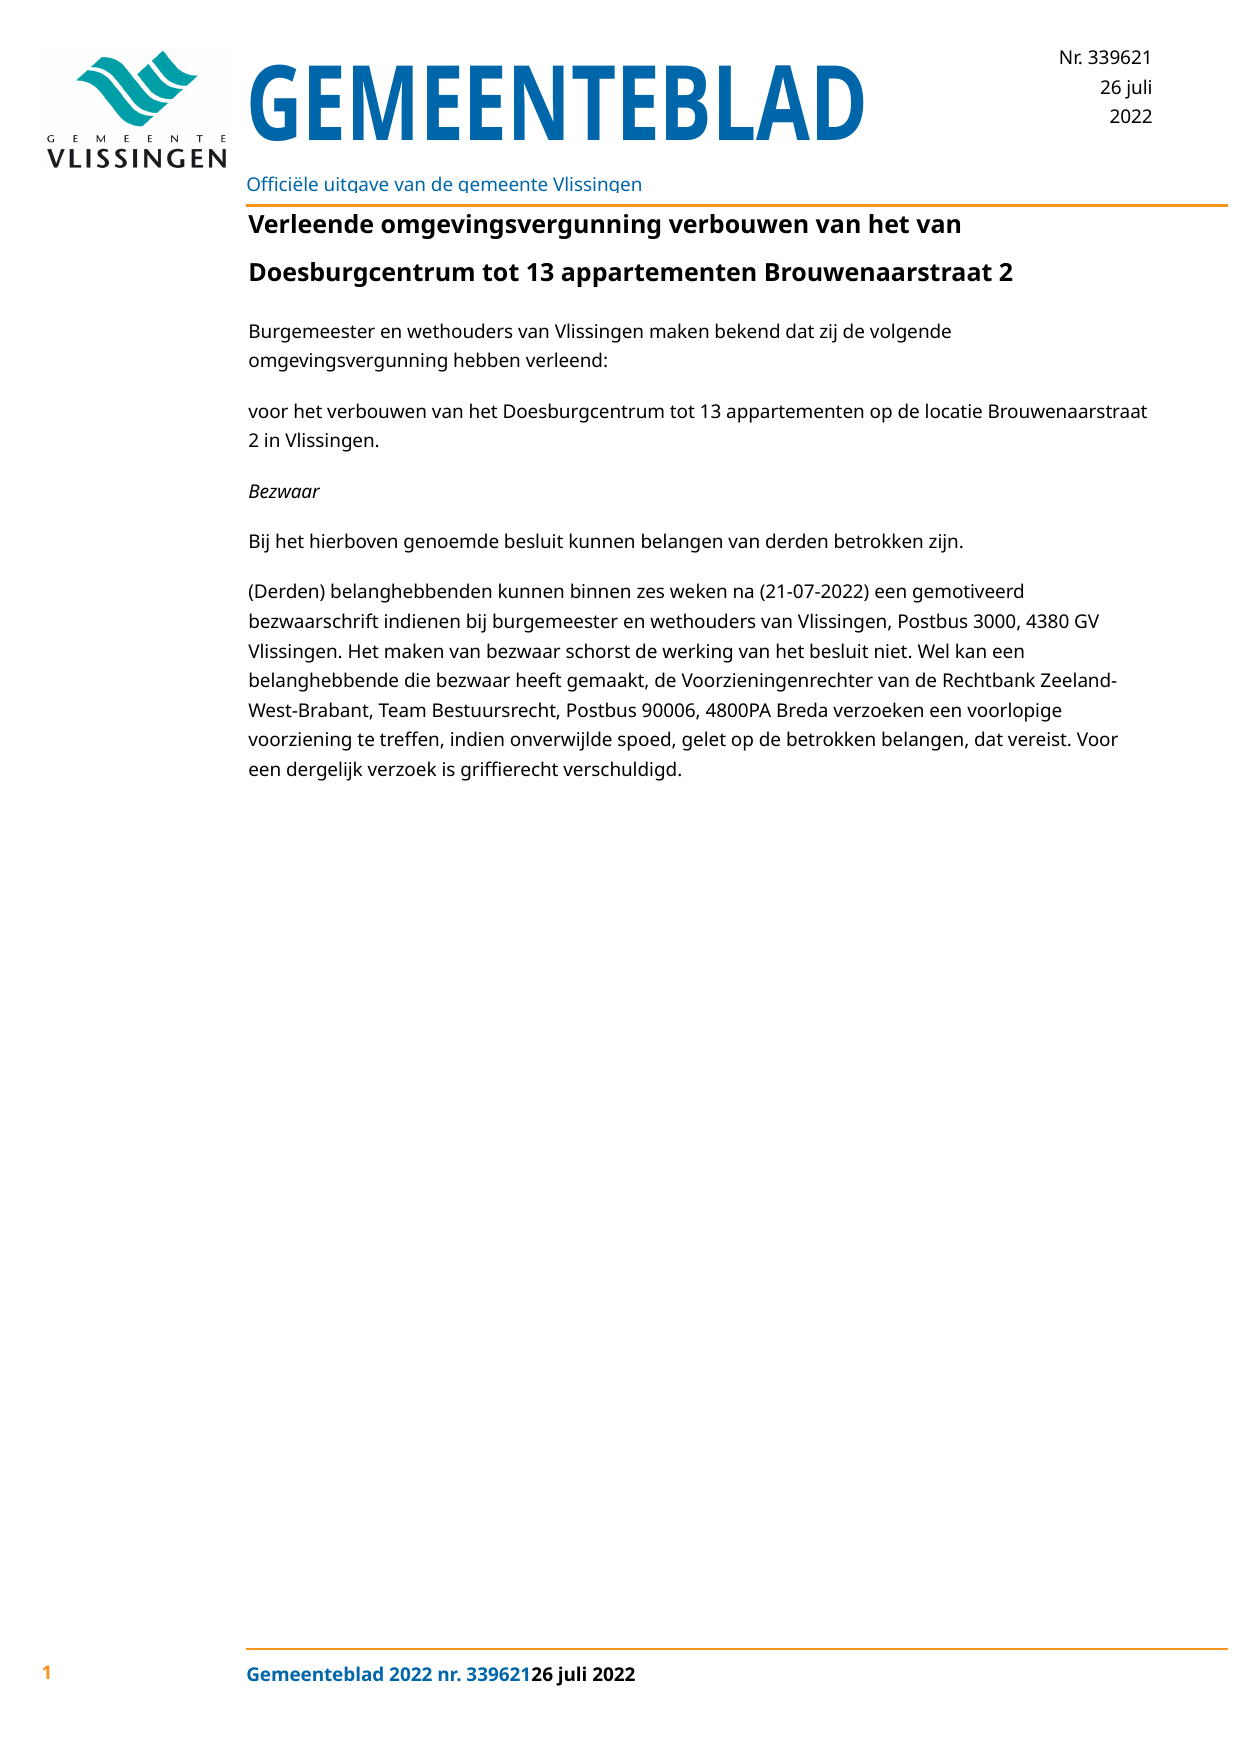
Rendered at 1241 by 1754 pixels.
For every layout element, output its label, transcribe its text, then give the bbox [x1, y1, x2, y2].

picture [41, 47, 231, 172]
text Verleende omgevingsvergunning verbouwen van het van Doesburgcentrum tot 13 appartementen Brouwenaarstraat 2 [248, 207, 1152, 288]
text Bij het hierboven genoemde besluit kunnen belangen van derden betrokken zijn. [248, 528, 1152, 554]
text Bezwaar [248, 478, 1152, 504]
text Burgemeester en wethouders van Vlissingen maken bekend dat zij de volgende omgevingsvergunning hebben verleend: [248, 318, 1152, 373]
text voor het verbouwen van het Doesburgcentrum tot 13 appartementen op de locatie Brouwenaarstraat 2 in Vlissingen. [248, 398, 1152, 453]
text (Derden) belanghebbenden kunnen binnen zes weken na (21-07-2022) een gemotiveerd bezwaarschrift indienen bij burgemeester en wethouders van Vlissingen, Postbus 3000, 4380 GV Vlissingen. Het maken van bezwaar schorst de werking van het besluit niet. Wel kan een belanghebbende die bezwaar heeft gemaakt, de Voorzieningenrechter van de Rechtbank Zeeland-West-Brabant, Team Bestuursrecht, Postbus 90006, 4800PA Breda verzoeken een voorlopige voorziening te treffen, indien onverwijlde spoed, gelet op de betrokken belangen, dat vereist. Voor een dergelijk verzoek is griffierecht verschuldigd. [248, 579, 1152, 782]
